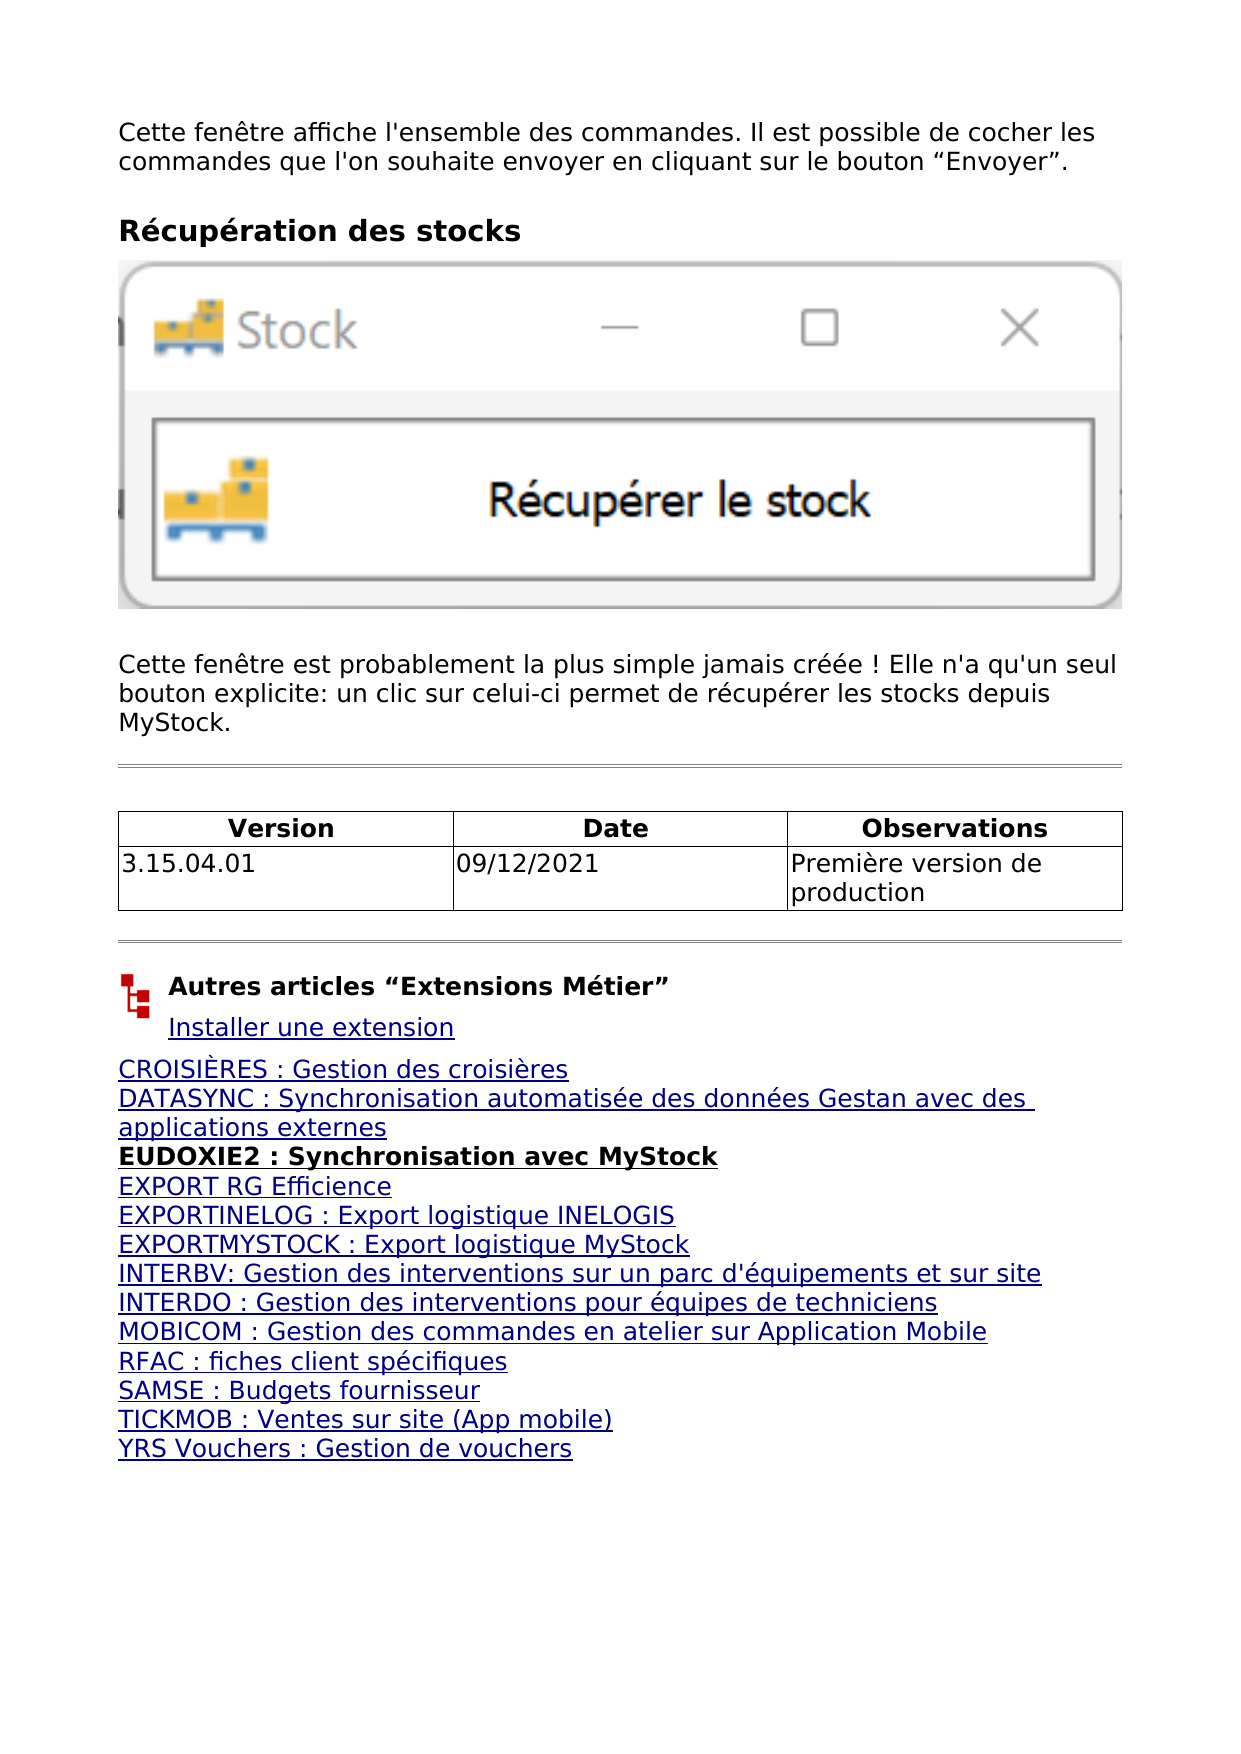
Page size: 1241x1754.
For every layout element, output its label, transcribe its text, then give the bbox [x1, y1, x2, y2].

table_header Version [119, 812, 453, 846]
subtitle Récupération des stocks [118, 214, 1122, 248]
table_cell Première version de production [788, 847, 1122, 910]
table_cell 3.15.04.01 [119, 847, 453, 910]
text Cette fenêtre est probablement la plus simple jamais créée ! Elle n'a qu'un seul bouton explicite: un clic sur celui-ci permet de récupérer les stocks depuis MyStock. [118, 650, 1122, 737]
picture [118, 260, 1123, 609]
table_cell 09/12/2021 [454, 847, 787, 910]
text Installer une extension [118, 1013, 1122, 1042]
text Autres articles “Extensions Métier” [169, 972, 1122, 1001]
table_header Date [454, 812, 787, 846]
table_header Observations [788, 812, 1122, 846]
picture [118, 971, 169, 1022]
text Cette fenêtre affiche l'ensemble des commandes. Il est possible de cocher les commandes que l'on souhaite envoyer en cliquant sur le bouton “Envoyer”. [118, 118, 1122, 176]
text CROISIÈRES : Gestion des croisières DATASYNC : Synchronisation automatisée des données Gestan avec des applications externes EUDOXIE2 : Synchronisation avec MyStock EXPORT RG Efficience EXPORTINELOG : Export logistique INELOGIS EXPORTMYSTOCK : Export logistique MyStock INTERBV: Gestion des interventions sur un parc d'équipements et sur site INTERDO : Gestion des interventions pour équipes de techniciens MOBICOM : Gestion des commandes en atelier sur Application Mobile RFAC : fiches client spécifiques SAMSE : Budgets fournisseur TICKMOB : Ventes sur site (App mobile) YRS Vouchers : Gestion de vouchers [118, 1055, 1122, 1492]
